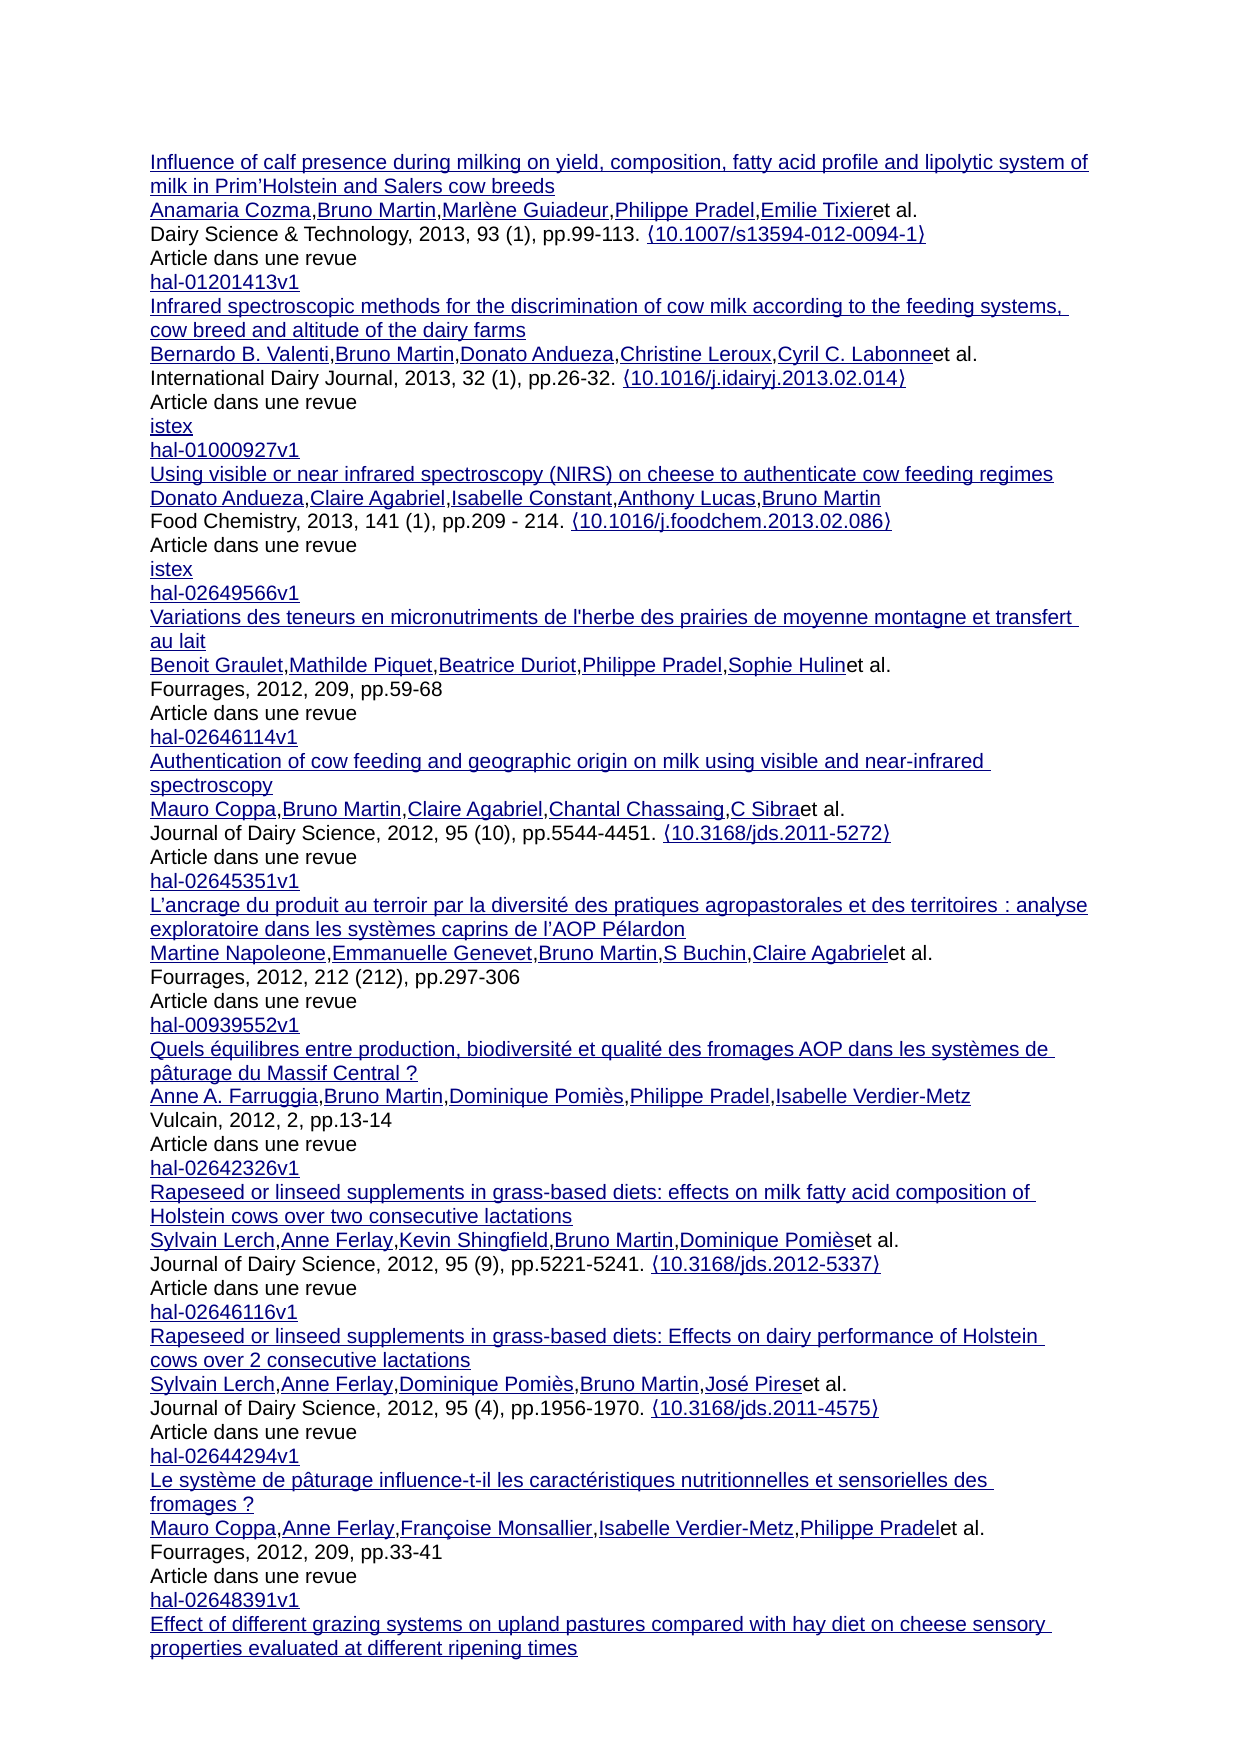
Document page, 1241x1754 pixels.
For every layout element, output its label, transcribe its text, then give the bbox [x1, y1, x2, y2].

table_cell Authentication of cow feeding and geographic origin on milk using visible and near-infrared spectroscopy Mauro Coppa,Bruno Martin,Claire Agabriel,Chantal Chassaing,C Sibraet al. Journal of Dairy Science, 2012, 95 (10), pp.5544-4451. ⟨10.3168/jds.2011-5272⟩ Article dans une revue hal-02645351v1 [150, 749, 1090, 893]
table_cell Quels équilibres entre production, biodiversité et qualité des fromages AOP dans les systèmes de pâturage du Massif Central ? Anne A. Farruggia,Bruno Martin,Dominique Pomiès,Philippe Pradel,Isabelle Verdier-Metz Vulcain, 2012, 2, pp.13-14 Article dans une revue hal-02642326v1 [150, 1036, 1090, 1180]
table_cell Infrared spectroscopic methods for the discrimination of cow milk according to the feeding systems, cow breed and altitude of the dairy farms Bernardo B. Valenti,Bruno Martin,Donato Andueza,Christine Leroux,Cyril C. Labonneet al. International Dairy Journal, 2013, 32 (1), pp.26-32. ⟨10.1016/j.idairyj.2013.02.014⟩ Article dans une revue istex hal-01000927v1 [150, 294, 1090, 461]
table_cell Le système de pâturage influence-t-il les caractéristiques nutritionnelles et sensorielles des fromages ? Mauro Coppa,Anne Ferlay,Françoise Monsallier,Isabelle Verdier-Metz,Philippe Pradelet al. Fourrages, 2012, 209, pp.33-41 Article dans une revue hal-02648391v1 [150, 1468, 1090, 1611]
table_cell Effect of different grazing systems on upland pastures compared with hay diet on cheese sensory properties evaluated at different ripening times [150, 1611, 1090, 1659]
table_cell Influence of calf presence during milking on yield, composition, fatty acid profile and lipolytic system of milk in Prim’Holstein and Salers cow breeds Anamaria Cozma,Bruno Martin,Marlène Guiadeur,Philippe Pradel,Emilie Tixieret al. Dairy Science & Technology, 2013, 93 (1), pp.99-113. ⟨10.1007/s13594-012-0094-1⟩ Article dans une revue hal-01201413v1 [150, 150, 1090, 294]
table_cell L’ancrage du produit au terroir par la diversité des pratiques agropastorales et des territoires : analyse exploratoire dans les systèmes caprins de l’AOP Pélardon Martine Napoleone,Emmanuelle Genevet,Bruno Martin,S Buchin,Claire Agabrielet al. Fourrages, 2012, 212 (212), pp.297-306 Article dans une revue hal-00939552v1 [150, 893, 1090, 1036]
table_cell Variations des teneurs en micronutriments de l'herbe des prairies de moyenne montagne et transfert au lait Benoit Graulet,Mathilde Piquet,Beatrice Duriot,Philippe Pradel,Sophie Hulinet al. Fourrages, 2012, 209, pp.59-68 Article dans une revue hal-02646114v1 [150, 605, 1090, 749]
table_cell Rapeseed or linseed supplements in grass-based diets: effects on milk fatty acid composition of Holstein cows over two consecutive lactations Sylvain Lerch,Anne Ferlay,Kevin Shingfield,Bruno Martin,Dominique Pomièset al. Journal of Dairy Science, 2012, 95 (9), pp.5221-5241. ⟨10.3168/jds.2012-5337⟩ Article dans une revue hal-02646116v1 [150, 1180, 1090, 1324]
table_cell Rapeseed or linseed supplements in grass-based diets: Effects on dairy performance of Holstein cows over 2 consecutive lactations Sylvain Lerch,Anne Ferlay,Dominique Pomiès,Bruno Martin,José Pireset al. Journal of Dairy Science, 2012, 95 (4), pp.1956-1970. ⟨10.3168/jds.2011-4575⟩ Article dans une revue hal-02644294v1 [150, 1324, 1090, 1468]
table_cell Using visible or near infrared spectroscopy (NIRS) on cheese to authenticate cow feeding regimes Donato Andueza,Claire Agabriel,Isabelle Constant,Anthony Lucas,Bruno Martin Food Chemistry, 2013, 141 (1), pp.209 - 214. ⟨10.1016/j.foodchem.2013.02.086⟩ Article dans une revue istex hal-02649566v1 [150, 461, 1090, 605]
